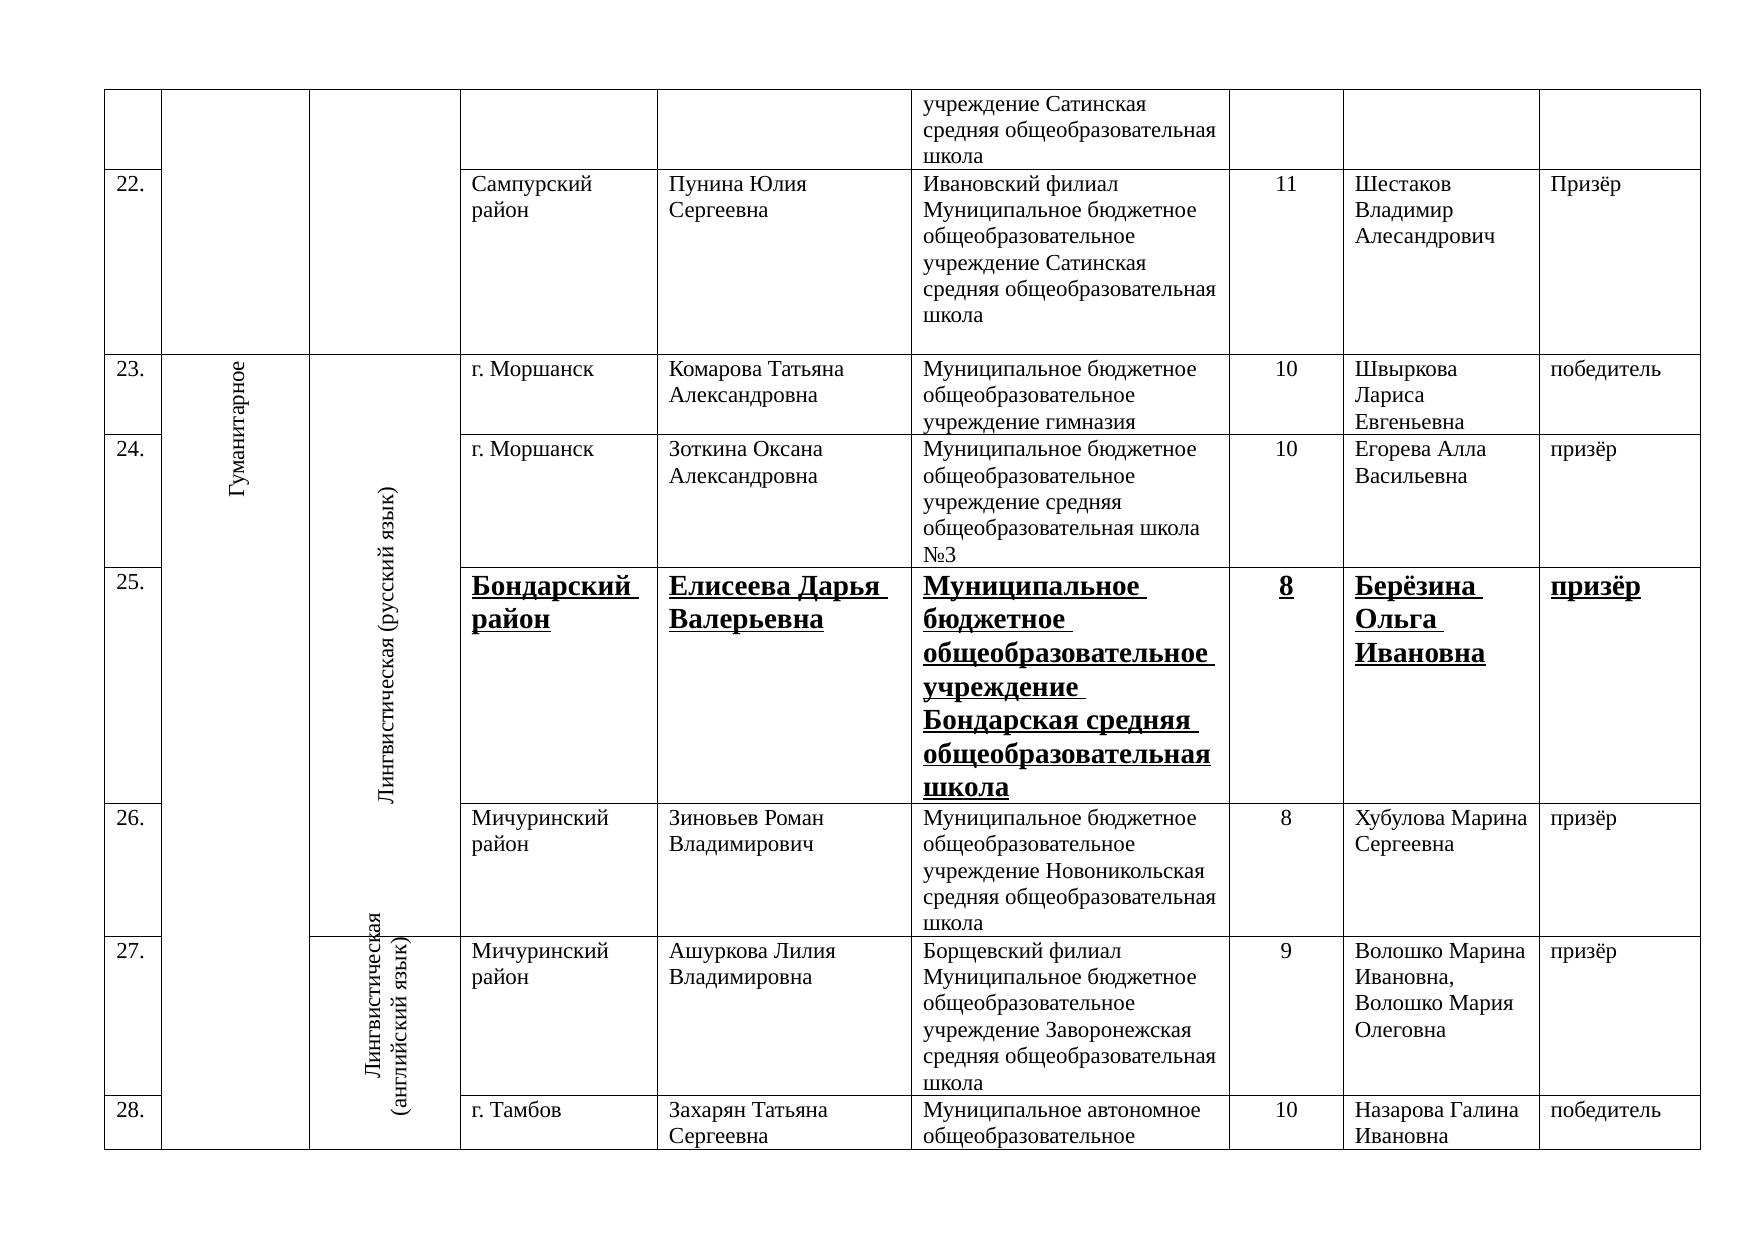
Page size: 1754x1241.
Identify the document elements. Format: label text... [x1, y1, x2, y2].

table_cell 11 [1230, 170, 1343, 354]
table_cell Борщевский филиал Муниципальное бюджетное общеобразовательное учреждение Заворонежская средняя общеобразовательная школа [912, 937, 1229, 1095]
table_cell Мичуринский район [461, 804, 657, 936]
table_cell г. Моршанск [461, 435, 657, 567]
table_cell Муниципальное бюджетное общеобразовательное учреждение гимназия [912, 355, 1229, 434]
table_cell Шестаков Владимир Алесандрович [1344, 170, 1539, 354]
table_cell призёр [1540, 804, 1700, 936]
table_cell 10 [1230, 355, 1343, 434]
table_cell Муниципальное бюджетное общеобразовательное учреждение Бондарская средняя общеобразовательная школа [912, 568, 1229, 803]
table_cell Назарова Галина Ивановна [1344, 1096, 1539, 1149]
table_cell [105, 937, 161, 1095]
table_cell Муниципальное автономное общеобразовательное [912, 1096, 1229, 1149]
table_cell Призёр [1540, 170, 1700, 354]
table_cell призёр [1540, 568, 1700, 803]
table_cell Елисеева Дарья Валерьевна [658, 568, 911, 803]
table_cell [162, 90, 309, 354]
table_cell [105, 170, 161, 354]
table_cell [105, 804, 161, 936]
table_cell Берёзина Ольга Ивановна [1344, 568, 1539, 803]
table_cell 8 [1230, 568, 1343, 803]
table_cell Гуманитарное [162, 355, 309, 1149]
table_cell 8 [1230, 804, 1343, 936]
table_cell [1540, 90, 1700, 169]
table_cell Комарова Татьяна Александровна [658, 355, 911, 434]
table_cell Захарян Татьяна Сергеевна [658, 1096, 911, 1149]
table_cell призёр [1540, 937, 1700, 1095]
table_cell Муниципальное бюджетное общеобразовательное учреждение средняя общеобразовательная школа №3 [912, 435, 1229, 567]
table_cell 9 [1230, 937, 1343, 1095]
table_cell [105, 435, 161, 567]
table_cell Зиновьев Роман Владимирович [658, 804, 911, 936]
table_cell г. Тамбов [461, 1096, 657, 1149]
table_cell призёр [1540, 435, 1700, 567]
table_cell Ашуркова Лилия Владимировна [658, 937, 911, 1095]
table_cell [105, 568, 161, 803]
table_cell [1230, 90, 1343, 169]
table_cell победитель [1540, 355, 1700, 434]
table_cell 10 [1230, 1096, 1343, 1149]
table_cell [310, 90, 460, 354]
table_cell победитель [1540, 1096, 1700, 1149]
table_cell Мичуринский район [461, 937, 657, 1095]
table_cell Бондарский район [461, 568, 657, 803]
table_cell г. Моршанск [461, 355, 657, 434]
table_cell [105, 90, 161, 169]
table_cell Лингвистическая (русский язык) [310, 355, 460, 936]
table_cell Муниципальное бюджетное общеобразовательное учреждение Новоникольская средняя общеобразовательная школа [912, 804, 1229, 936]
table_cell [105, 355, 161, 434]
table_cell [105, 1096, 161, 1149]
table_cell 10 [1230, 435, 1343, 567]
table_cell Хубулова Марина Сергеевна [1344, 804, 1539, 936]
table_cell [1344, 90, 1539, 169]
table_cell [658, 90, 911, 169]
table_cell Сампурский район [461, 170, 657, 354]
table_cell Ивановский филиал Муниципальное бюджетное общеобразовательное учреждение Сатинская средняя общеобразовательная школа [912, 170, 1229, 354]
table_cell [461, 90, 657, 169]
table_cell Швыркова Лариса Евгеньевна [1344, 355, 1539, 434]
table_cell Волошко Марина Ивановна, Волошко Мария Олеговна [1344, 937, 1539, 1095]
table_cell Пунина Юлия Сергеевна [658, 170, 911, 354]
table_cell Лингвистическая (английский язык) [310, 937, 460, 1149]
table_cell Егорева Алла Васильевна [1344, 435, 1539, 567]
table_cell учреждение Сатинская средняя общеобразовательная школа [912, 90, 1229, 169]
table_cell Зоткина Оксана Александровна [658, 435, 911, 567]
